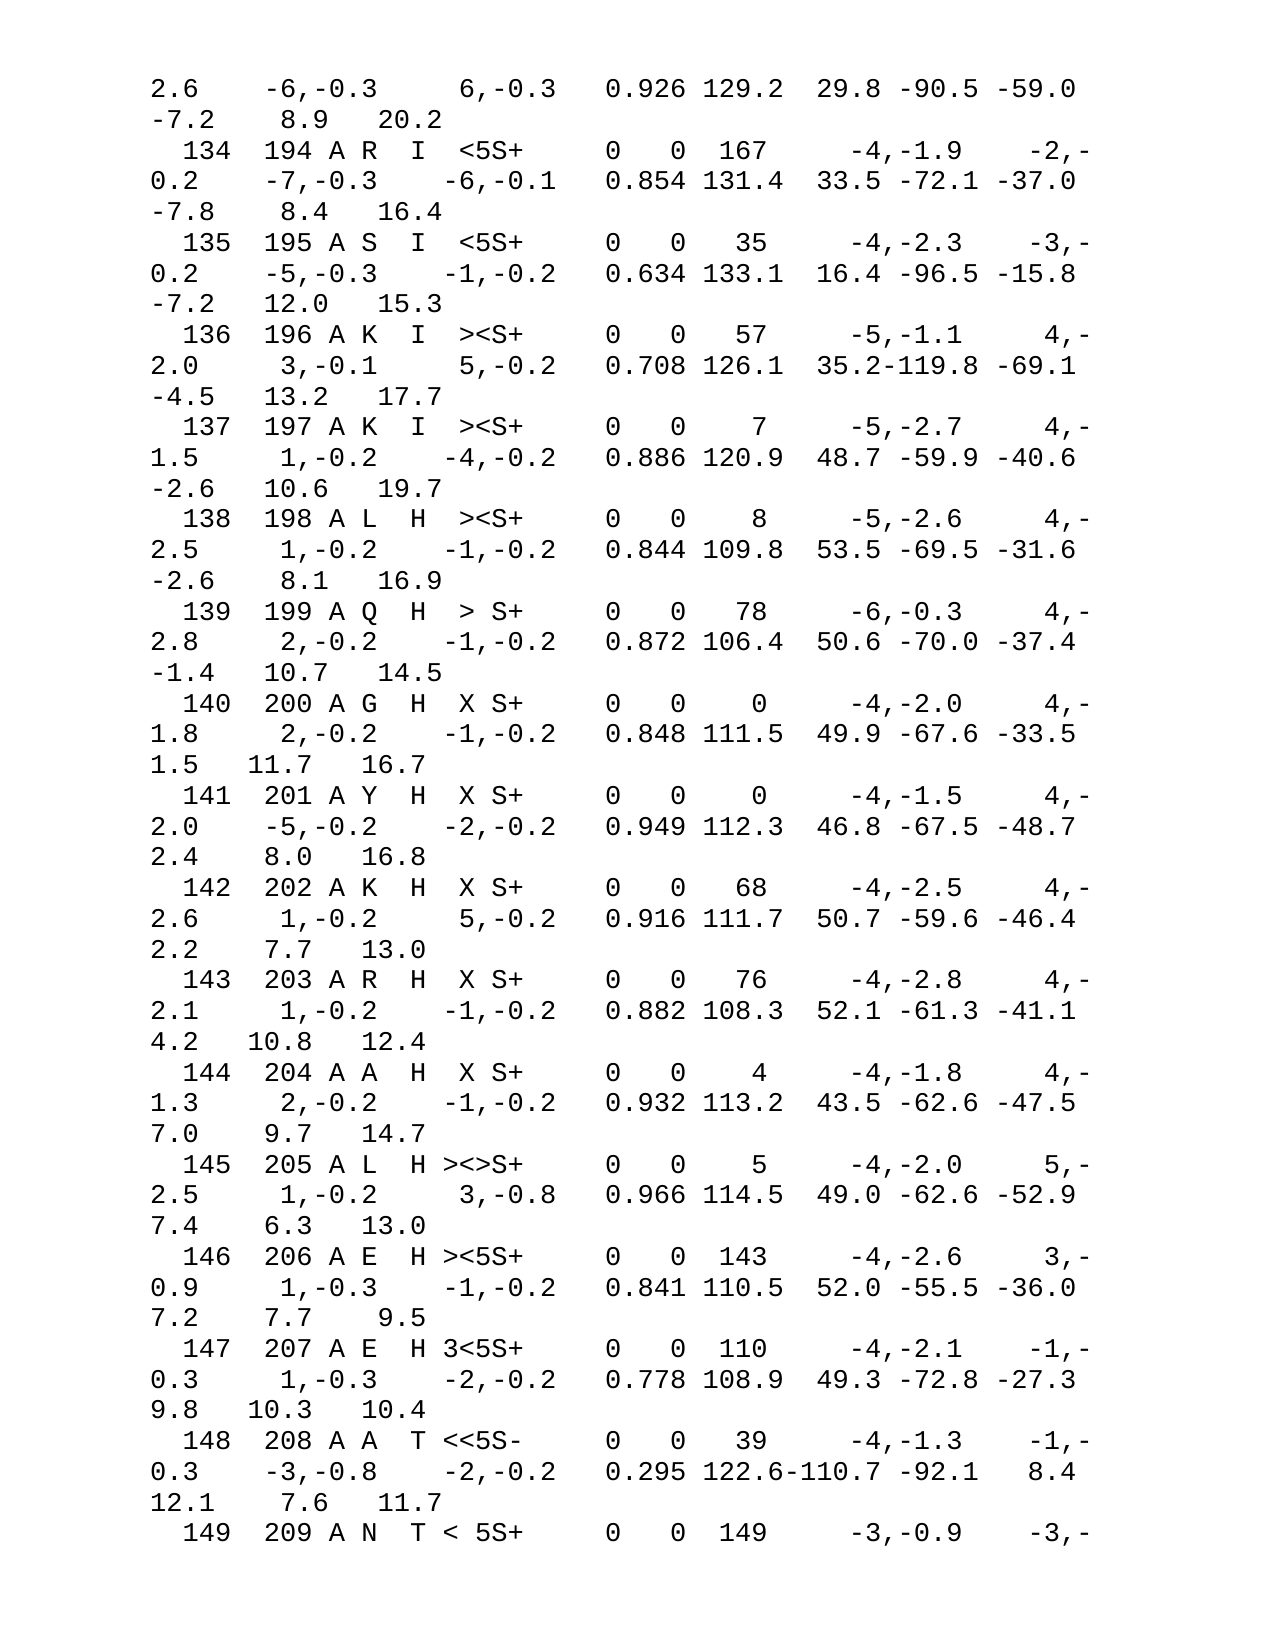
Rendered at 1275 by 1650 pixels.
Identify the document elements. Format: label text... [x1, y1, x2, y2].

text 143 203 A R H X S+ 0 0 76 -4,-2.8 4,-2.1 1,-0.2 -1,-0.2 0.882 108.3 52.1 -61.3 -41.1 4.2 10.8 12.4 [150, 966, 1125, 1058]
text 147 207 A E H 3<5S+ 0 0 110 -4,-2.1 -1,-0.3 1,-0.3 -2,-0.2 0.778 108.9 49.3 -72.8 -27.3 9.8 10.3 10.4 [150, 1335, 1125, 1427]
text 149 209 A N T < 5S+ 0 0 149 -3,-0.9 -3,- [150, 1519, 1125, 1550]
text 148 208 A A T <<5S- 0 0 39 -4,-1.3 -1,-0.3 -3,-0.8 -2,-0.2 0.295 122.6-110.7 -92.1 8.4 12.1 7.6 11.7 [150, 1427, 1125, 1519]
text 144 204 A A H X S+ 0 0 4 -4,-1.8 4,-1.3 2,-0.2 -1,-0.2 0.932 113.2 43.5 -62.6 -47.5 7.0 9.7 14.7 [150, 1058, 1125, 1151]
text 140 200 A G H X S+ 0 0 0 -4,-2.0 4,-1.8 2,-0.2 -1,-0.2 0.848 111.5 49.9 -67.6 -33.5 1.5 11.7 16.7 [150, 689, 1125, 782]
text 137 197 A K I ><S+ 0 0 7 -5,-2.7 4,-1.5 1,-0.2 -4,-0.2 0.886 120.9 48.7 -59.9 -40.6 -2.6 10.6 19.7 [150, 413, 1125, 505]
text 2.6 -6,-0.3 6,-0.3 0.926 129.2 29.8 -90.5 -59.0 -7.2 8.9 20.2 [150, 75, 1125, 136]
text 146 206 A E H ><5S+ 0 0 143 -4,-2.6 3,-0.9 1,-0.3 -1,-0.2 0.841 110.5 52.0 -55.5 -36.0 7.2 7.7 9.5 [150, 1243, 1125, 1335]
text 145 205 A L H ><>S+ 0 0 5 -4,-2.0 5,-2.5 1,-0.2 3,-0.8 0.966 114.5 49.0 -62.6 -52.9 7.4 6.3 13.0 [150, 1151, 1125, 1243]
text 138 198 A L H ><S+ 0 0 8 -5,-2.6 4,-2.5 1,-0.2 -1,-0.2 0.844 109.8 53.5 -69.5 -31.6 -2.6 8.1 16.9 [150, 505, 1125, 597]
text 141 201 A Y H X S+ 0 0 0 -4,-1.5 4,-2.0 -5,-0.2 -2,-0.2 0.949 112.3 46.8 -67.5 -48.7 2.4 8.0 16.8 [150, 782, 1125, 874]
text 136 196 A K I ><S+ 0 0 57 -5,-1.1 4,-2.0 3,-0.1 5,-0.2 0.708 126.1 35.2-119.8 -69.1 -4.5 13.2 17.7 [150, 321, 1125, 413]
text 142 202 A K H X S+ 0 0 68 -4,-2.5 4,-2.6 1,-0.2 5,-0.2 0.916 111.7 50.7 -59.6 -46.4 2.2 7.7 13.0 [150, 874, 1125, 966]
text 135 195 A S I <5S+ 0 0 35 -4,-2.3 -3,-0.2 -5,-0.3 -1,-0.2 0.634 133.1 16.4 -96.5 -15.8 -7.2 12.0 15.3 [150, 229, 1125, 321]
text 139 199 A Q H > S+ 0 0 78 -6,-0.3 4,-2.8 2,-0.2 -1,-0.2 0.872 106.4 50.6 -70.0 -37.4 -1.4 10.7 14.5 [150, 597, 1125, 689]
text 134 194 A R I <5S+ 0 0 167 -4,-1.9 -2,-0.2 -7,-0.3 -6,-0.1 0.854 131.4 33.5 -72.1 -37.0 -7.8 8.4 16.4 [150, 136, 1125, 229]
